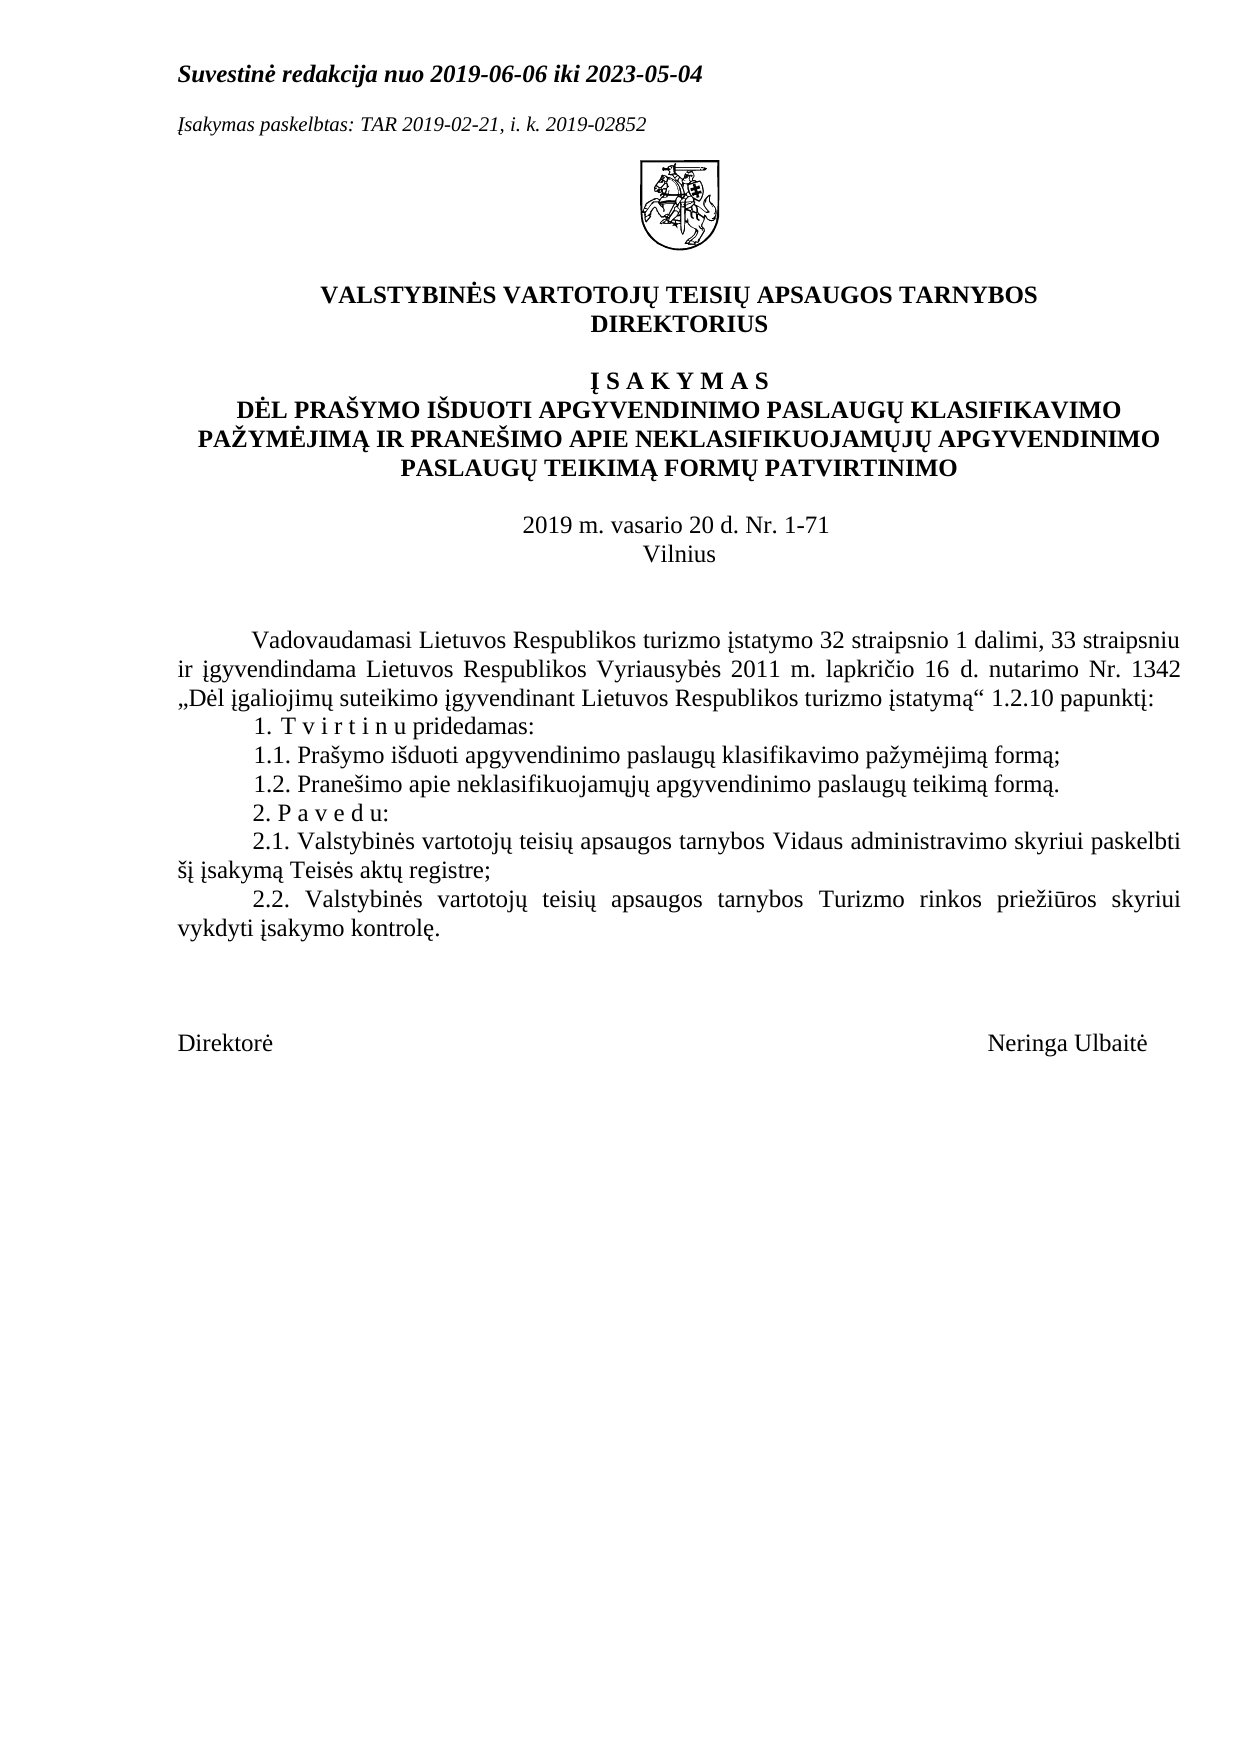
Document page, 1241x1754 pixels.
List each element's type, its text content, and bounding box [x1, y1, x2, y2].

text 2. P a v e d u: [177, 798, 1181, 826]
text Suvestinė redakcija nuo 2019-06-06 iki 2023-05-04 [177, 59, 1181, 88]
text Direktorė Neringa Ulbaitė [177, 1028, 1181, 1056]
text Vadovaudamasi Lietuvos Respublikos turizmo įstatymo 32 straipsnio 1 dalimi, 33 straipsniu ir įgyvendindama Lietuvos Respublikos Vyriausybės 2011 m. lapkričio 16 d. nutarimo Nr. 1342 „Dėl įgaliojimų suteikimo įgyvendinant Lietuvos Respublikos turizmo įstatymą“ 1.2.10 papunktį: [177, 625, 1181, 711]
text Įsakymas paskelbtas: TAR 2019-02-21, i. k. 2019-02852 [177, 112, 1181, 136]
text 1. T v i r t i n u pridedamas: [177, 711, 1181, 740]
text 2019 m. vasario 20 d. Nr. 1-71 [177, 510, 1181, 539]
text DIREKTORIUS [177, 309, 1181, 338]
text ĮSAKYMAS [177, 366, 1181, 395]
text DĖL PRAŠYMO IŠDUOTI APGYVENDINIMO PASLAUGŲ KLASIFIKAVIMO PAŽYMĖJIMĄ IR PRANEŠIMO APIE NEKLASIFIKUOJAMŲJŲ APGYVENDINIMO PASLAUGŲ TEIKIMĄ FORMŲ PATVIRTINIMO [177, 395, 1181, 481]
text 2.2. Valstybinės vartotojų teisių apsaugos tarnybos Turizmo rinkos priežiūros skyriui vykdyti įsakymo kontrolę. [177, 884, 1181, 941]
text 1.2. Pranešimo apie neklasifikuojamųjų apgyvendinimo paslaugų teikimą formą. [177, 769, 1181, 798]
text VALSTYBINĖS VARTOTOJŲ TEISIŲ APSAUGOS TARNYBOS [177, 280, 1181, 309]
text 2.1. Valstybinės vartotojų teisių apsaugos tarnybos Vidaus administravimo skyriui paskelbti šį įsakymą Teisės aktų registre; [177, 826, 1181, 884]
text Vilnius [177, 539, 1181, 568]
text 1.1. Prašymo išduoti apgyvendinimo paslaugų klasifikavimo pažymėjimą formą; [177, 740, 1181, 769]
